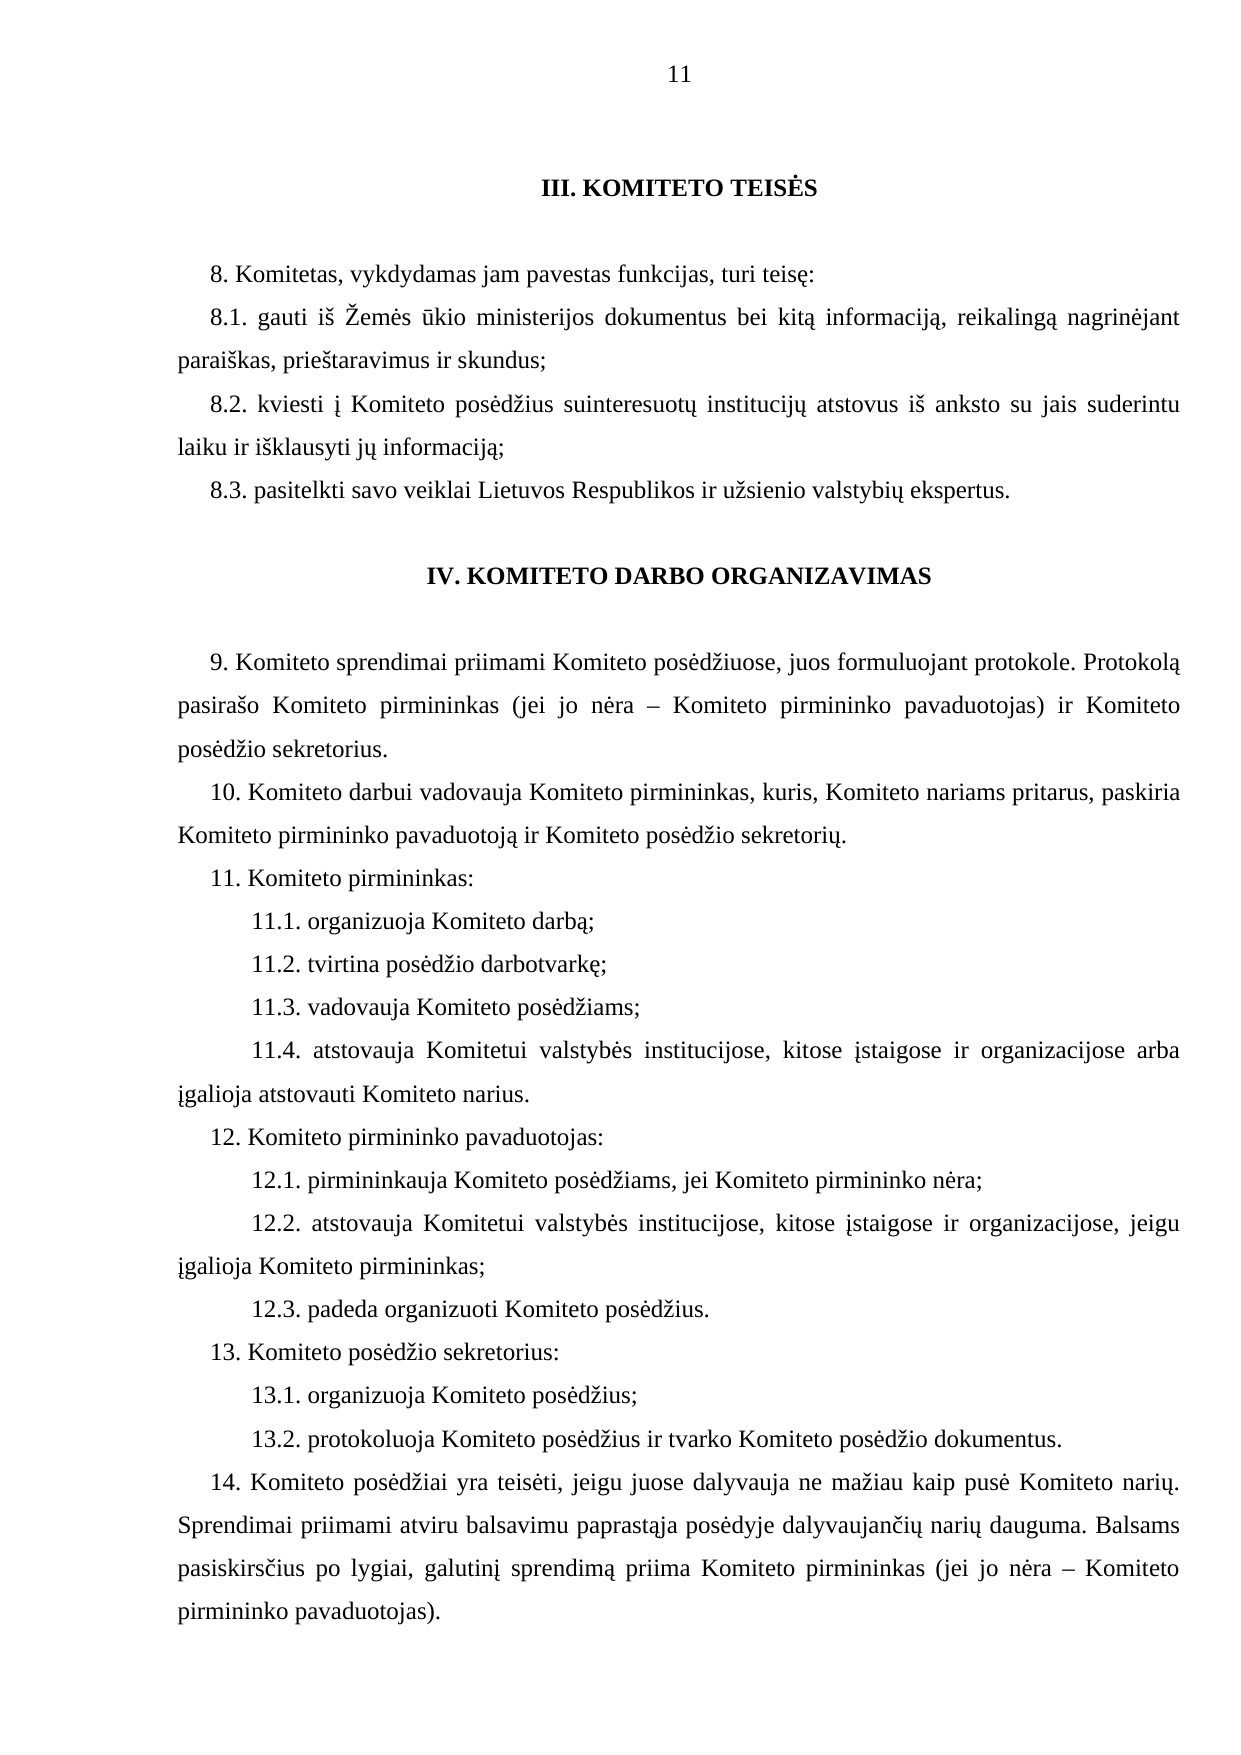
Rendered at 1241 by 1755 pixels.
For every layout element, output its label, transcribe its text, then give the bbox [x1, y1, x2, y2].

text 13. Komiteto posėdžio sekretorius: [177, 1337, 1181, 1366]
text 10. Komiteto darbui vadovauja Komiteto pirmininkas, kuris, Komiteto nariams pritarus, paskiria Komiteto pirmininko pavaduotoją ir Komiteto posėdžio sekretorių. [177, 777, 1181, 849]
text 12.3. padeda organizuoti Komiteto posėdžius. [177, 1294, 1181, 1323]
text 14. Komiteto posėdžiai yra teisėti, jeigu juose dalyvauja ne mažiau kaip pusė Komiteto narių. Sprendimai priimami atviru balsavimu paprastąja posėdyje dalyvaujančių narių dauguma. Balsams pasiskirsčius po lygiai, galutinį sprendimą priima Komiteto pirmininkas (jei jo nėra – Komiteto pirmininko pavaduotojas). [177, 1467, 1181, 1625]
text III. KOMITETO TEISĖS [177, 173, 1181, 202]
text 9. Komiteto sprendimai priimami Komiteto posėdžiuose, juos formuluojant protokole. Protokolą pasirašo Komiteto pirmininkas (jei jo nėra – Komiteto pirmininko pavaduotojas) ir Komiteto posėdžio sekretorius. [177, 647, 1181, 762]
text 12. Komiteto pirmininko pavaduotojas: [177, 1122, 1181, 1151]
text 11.1. organizuoja Komiteto darbą; [177, 906, 1181, 935]
text 11. Komiteto pirmininkas: [177, 863, 1181, 892]
text 13.1. organizuoja Komiteto posėdžius; [177, 1381, 1181, 1409]
text 8.3. pasitelkti savo veiklai Lietuvos Respublikos ir užsienio valstybių ekspertus. [177, 475, 1181, 504]
text 12.1. pirmininkauja Komiteto posėdžiams, jei Komiteto pirmininko nėra; [177, 1165, 1181, 1194]
text IV. KOMITETO DARBO ORGANIZAVIMAS [177, 561, 1181, 590]
text 13.2. protokoluoja Komiteto posėdžius ir tvarko Komiteto posėdžio dokumentus. [177, 1424, 1181, 1452]
text 8.2. kviesti į Komiteto posėdžius suinteresuotų institucijų atstovus iš anksto su jais suderintu laiku ir išklausyti jų informaciją; [177, 389, 1181, 461]
text 12.2. atstovauja Komitetui valstybės institucijose, kitose įstaigose ir organizacijose, jeigu įgalioja Komiteto pirmininkas; [177, 1208, 1181, 1280]
text 11.3. vadovauja Komiteto posėdžiams; [177, 992, 1181, 1021]
text 11.4. atstovauja Komitetui valstybės institucijose, kitose įstaigose ir organizacijose arba įgalioja atstovauti Komiteto narius. [177, 1036, 1181, 1107]
text 8.1. gauti iš Žemės ūkio ministerijos dokumentus bei kitą informaciją, reikalingą nagrinėjant paraiškas, prieštaravimus ir skundus; [177, 302, 1181, 374]
text 11.2. tvirtina posėdžio darbotvarkę; [177, 949, 1181, 978]
text 8. Komitetas, vykdydamas jam pavestas funkcijas, turi teisę: [177, 259, 1181, 288]
